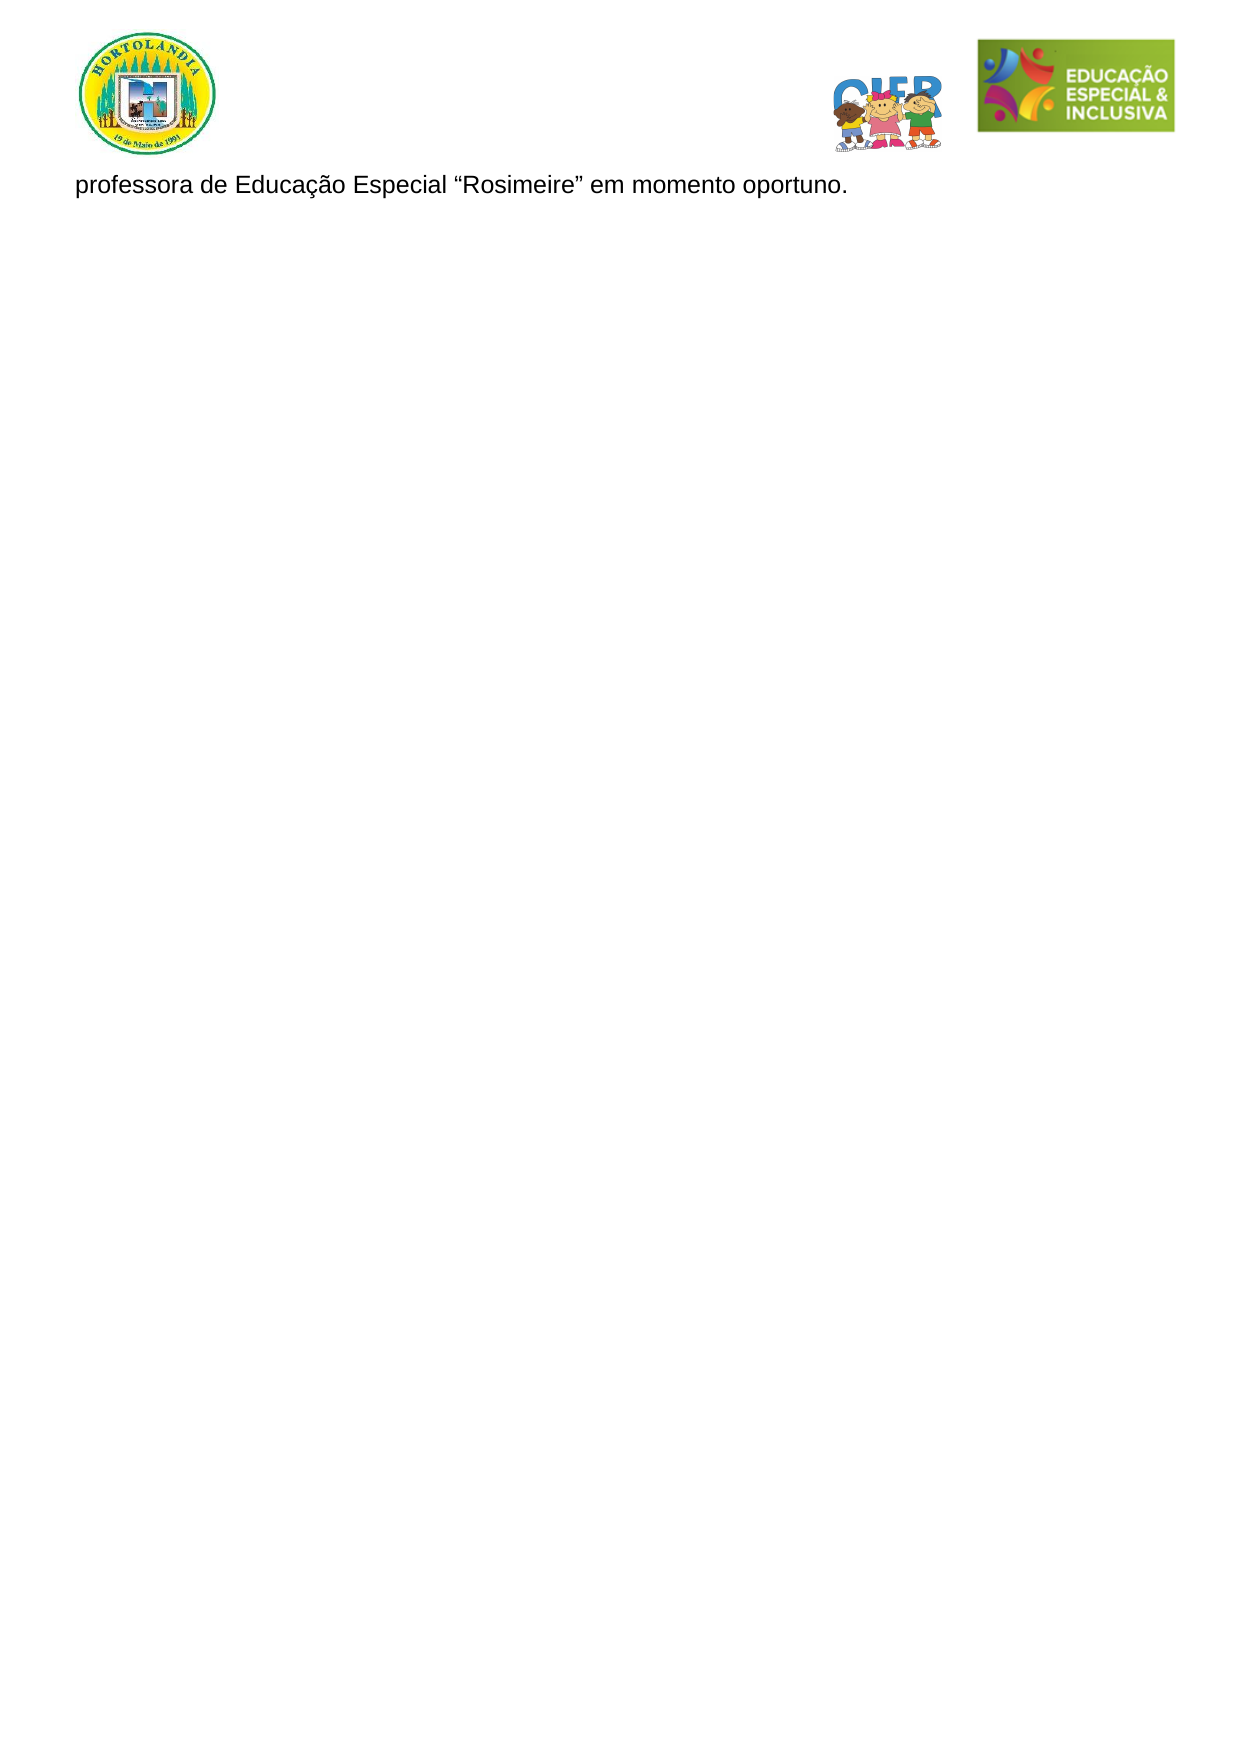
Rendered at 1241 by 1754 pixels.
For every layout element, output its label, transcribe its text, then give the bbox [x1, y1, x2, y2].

text professora de Educação Especial “Rosimeire” em momento oportuno. [75, 170, 1165, 199]
